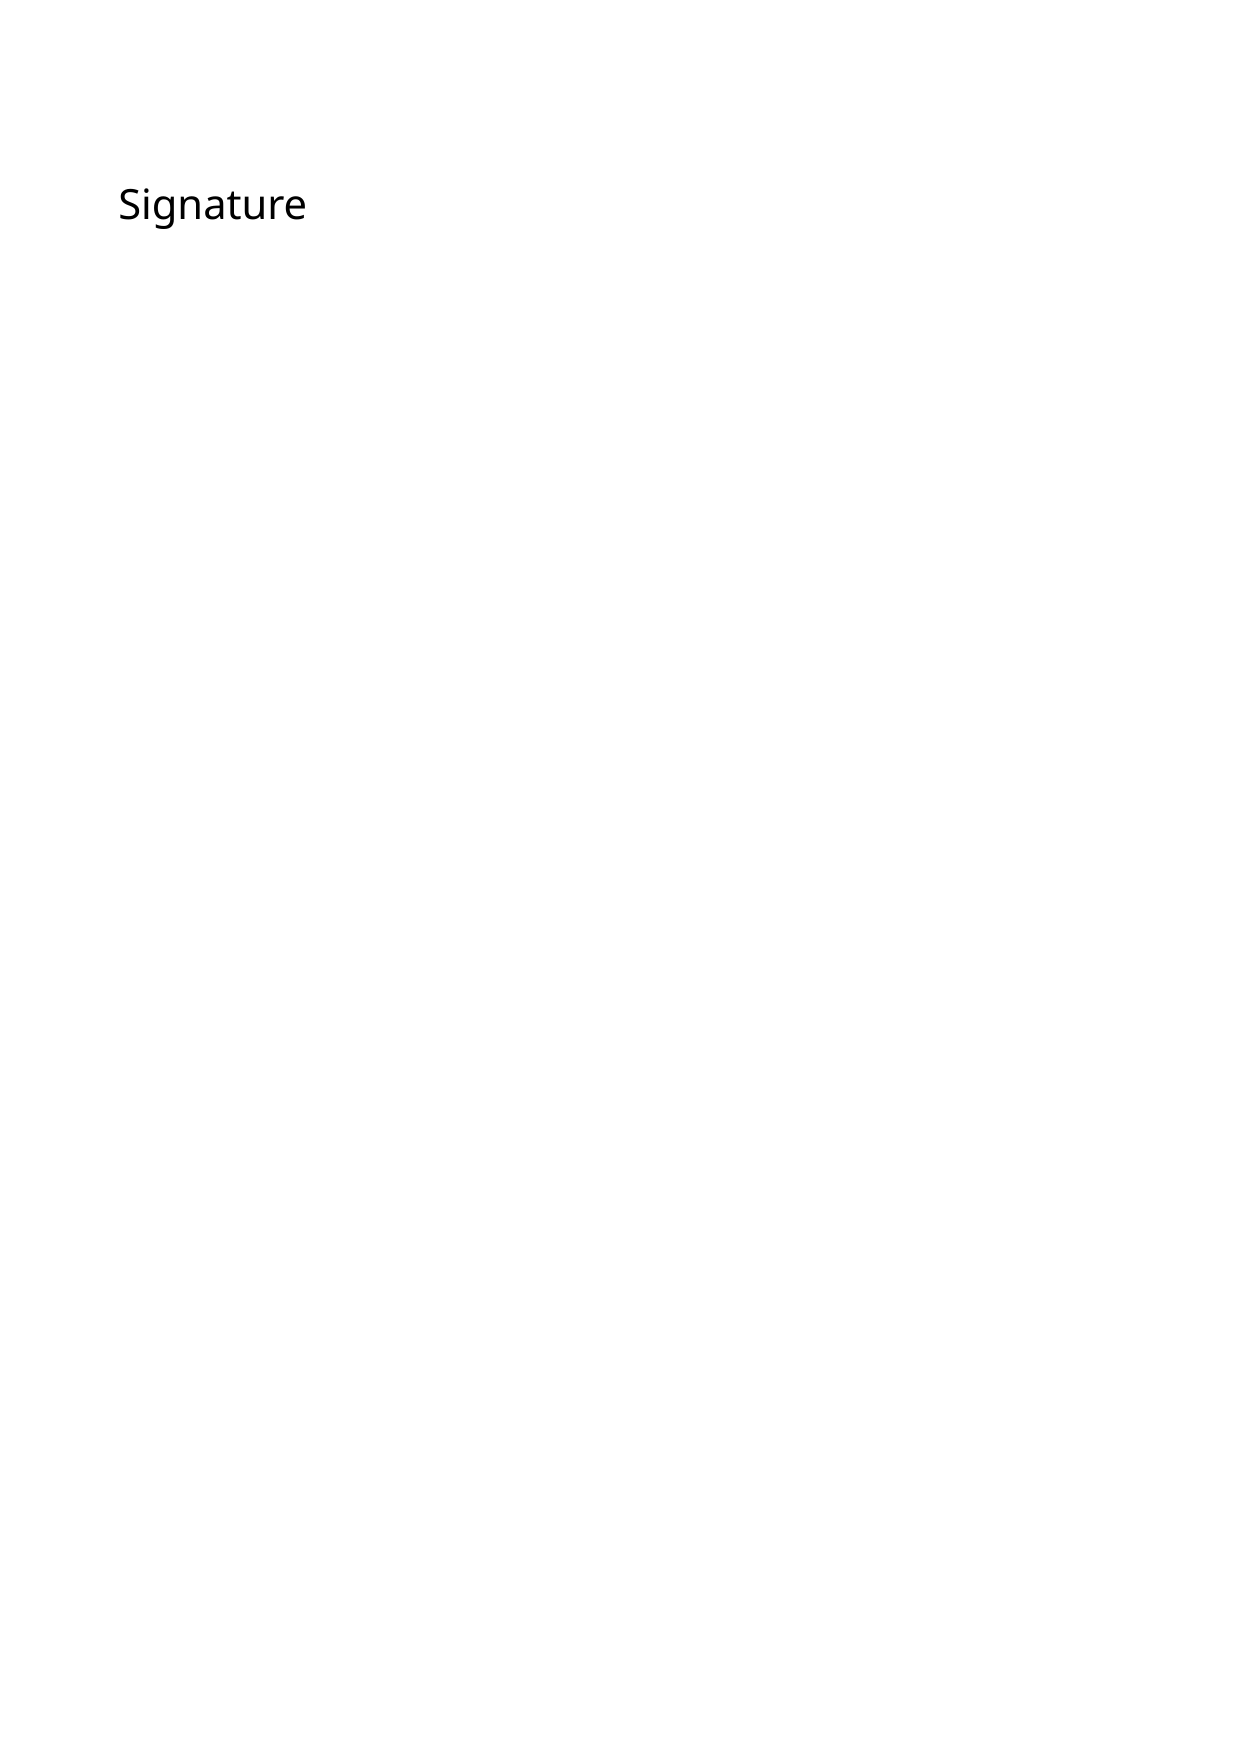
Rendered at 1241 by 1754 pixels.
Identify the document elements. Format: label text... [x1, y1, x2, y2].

text Signature [118, 175, 1122, 232]
